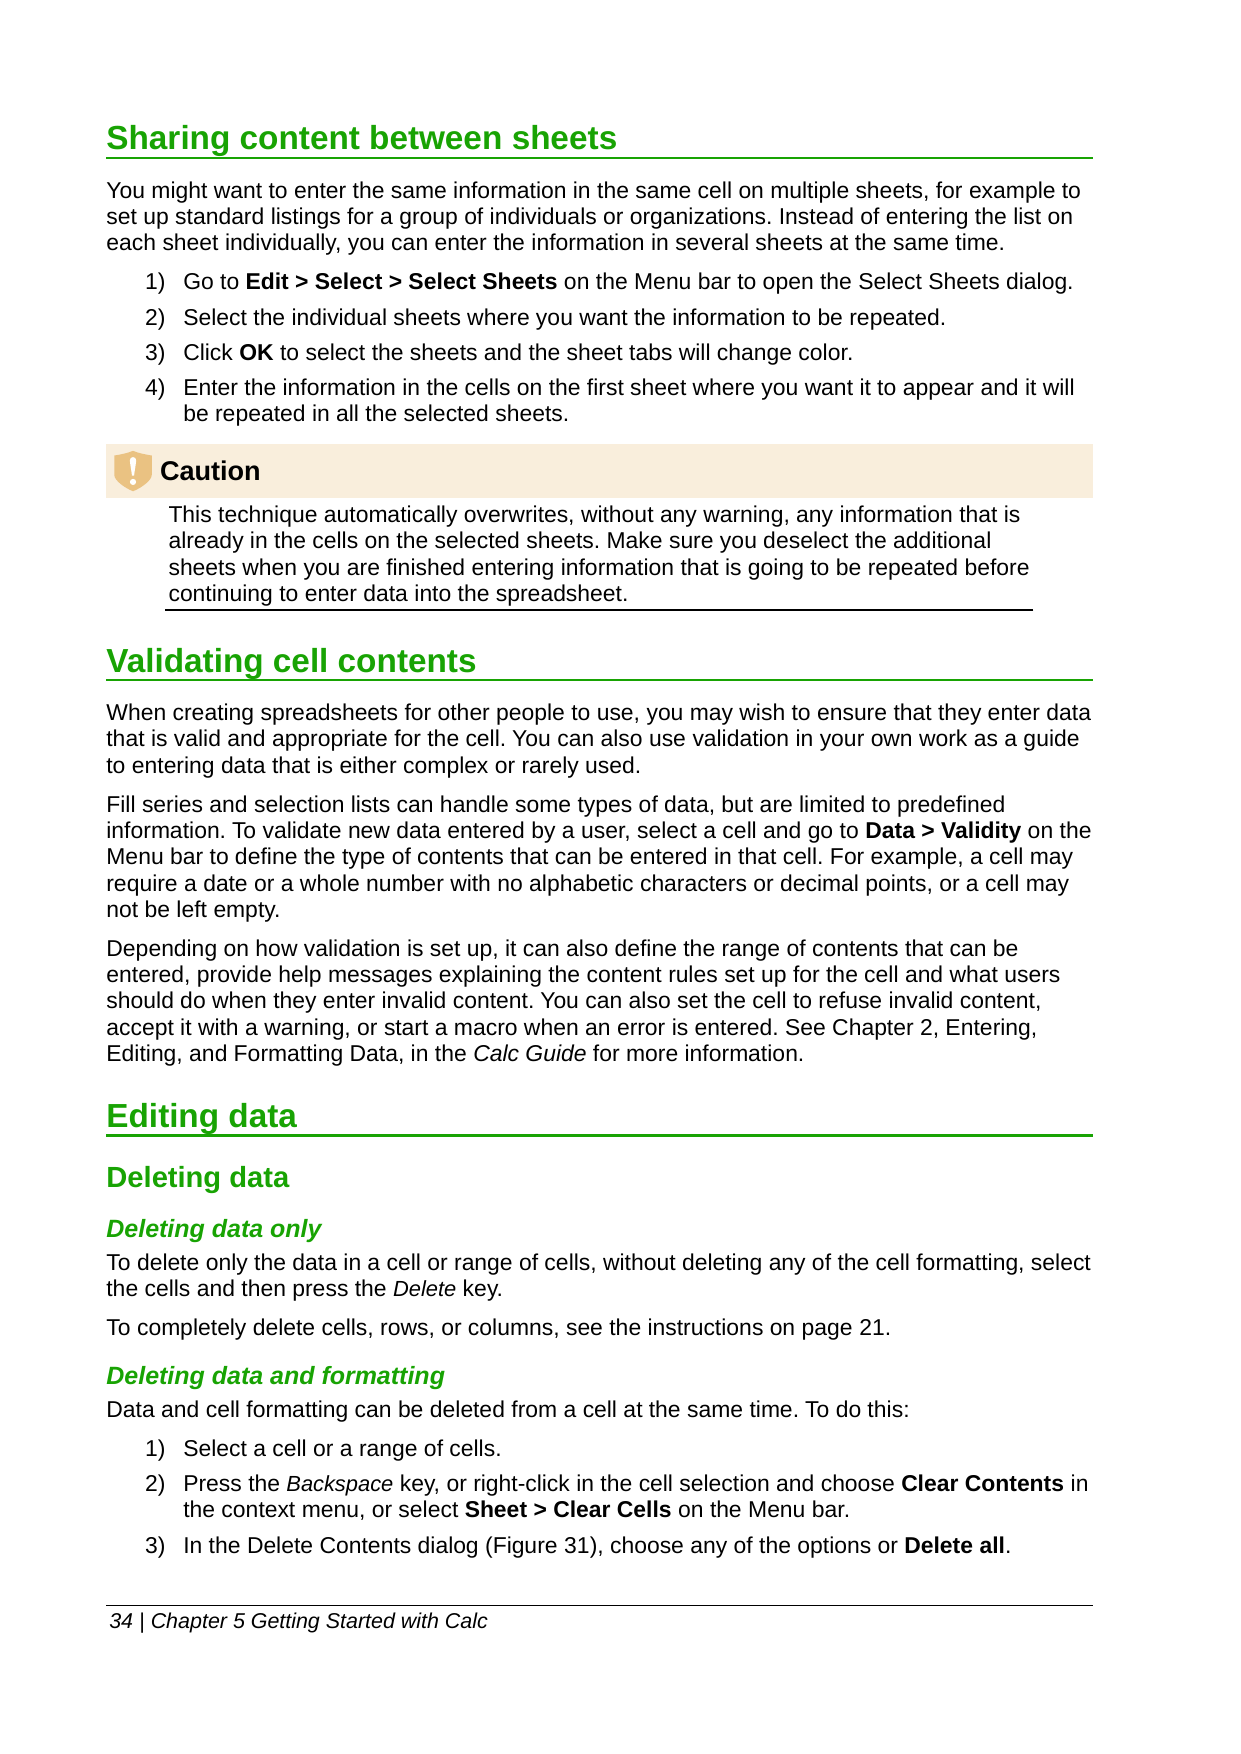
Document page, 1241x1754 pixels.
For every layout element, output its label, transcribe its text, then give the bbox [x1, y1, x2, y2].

list Data and cell formatting can be deleted from a cell at the same time. To do this: [106, 1396, 1093, 1422]
text To delete only the data in a cell or range of cells, without deleting any of the cell formatting, select the cells and then press the Delete key. [106, 1249, 1093, 1302]
text To completely delete cells, rows, or columns, see the instructions on page 21. [106, 1314, 1093, 1341]
list Click OK to select the sheets and the sheet tabs will change color. [165, 339, 1093, 365]
text Fill series and selection lists can handle some types of data, but are limited to predefined information. To validate new data entered by a user, select a cell and go to Data > Validity on the Menu bar to define the type of contents that can be entered in that cell. For example, a cell may require a date or a whole number with no alphabetic characters or decimal points, or a cell may not be left empty. [106, 791, 1093, 922]
list Select a cell or a range of cells. [165, 1435, 1093, 1461]
text This technique automatically overwrites, without any warning, any information that is already in the cells on the selected sheets. Make sure you deselect the additional sheets when you are finished entering information that is going to be repeated before continuing to enter data into the spreadsheet. [165, 498, 1033, 609]
subtitle Validating cell contents [106, 641, 1093, 679]
subtitle Caution [106, 444, 1093, 498]
subtitle Deleting data and formatting [106, 1361, 1093, 1390]
list Press the Backspace key, or right-click in the cell selection and choose Clear Contents in the context menu, or select Sheet > Clear Cells on the Menu bar. [165, 1470, 1093, 1523]
text When creating spreadsheets for other people to use, you may wish to ensure that they enter data that is valid and appropriate for the cell. You can also use validation in your own work as a guide to entering data that is either complex or rarely used. [106, 699, 1093, 778]
text Depending on how validation is set up, it can also define the range of contents that can be entered, provide help messages explaining the content rules set up for the cell and what users should do when they enter invalid content. You can also set the cell to refuse invalid content, accept it with a warning, or start a macro when an error is entered. See Chapter 2, Entering, Editing, and Formatting Data, in the Calc Guide for more information. [106, 935, 1093, 1067]
list In the Delete Contents dialog (Figure 31), choose any of the options or Delete all. [165, 1532, 1093, 1558]
subtitle Editing data [106, 1096, 1093, 1134]
list Select the individual sheets where you want the information to be repeated. [165, 303, 1093, 330]
list Go to Edit > Select > Select Sheets on the Menu bar to open the Select Sheets dialog. [165, 268, 1093, 294]
text You might want to enter the same information in the same cell on multiple sheets, for example to set up standard listings for a group of individuals or organizations. Instead of entering the list on each sheet individually, you can enter the information in several sheets at the same time. [106, 177, 1093, 256]
subtitle Deleting data only [106, 1214, 1093, 1243]
subtitle Sharing content between sheets [106, 118, 1093, 157]
list Enter the information in the cells on the first sheet where you want it to appear and it will be repeated in all the selected sheets. [165, 374, 1093, 427]
subtitle Deleting data [106, 1160, 1093, 1194]
